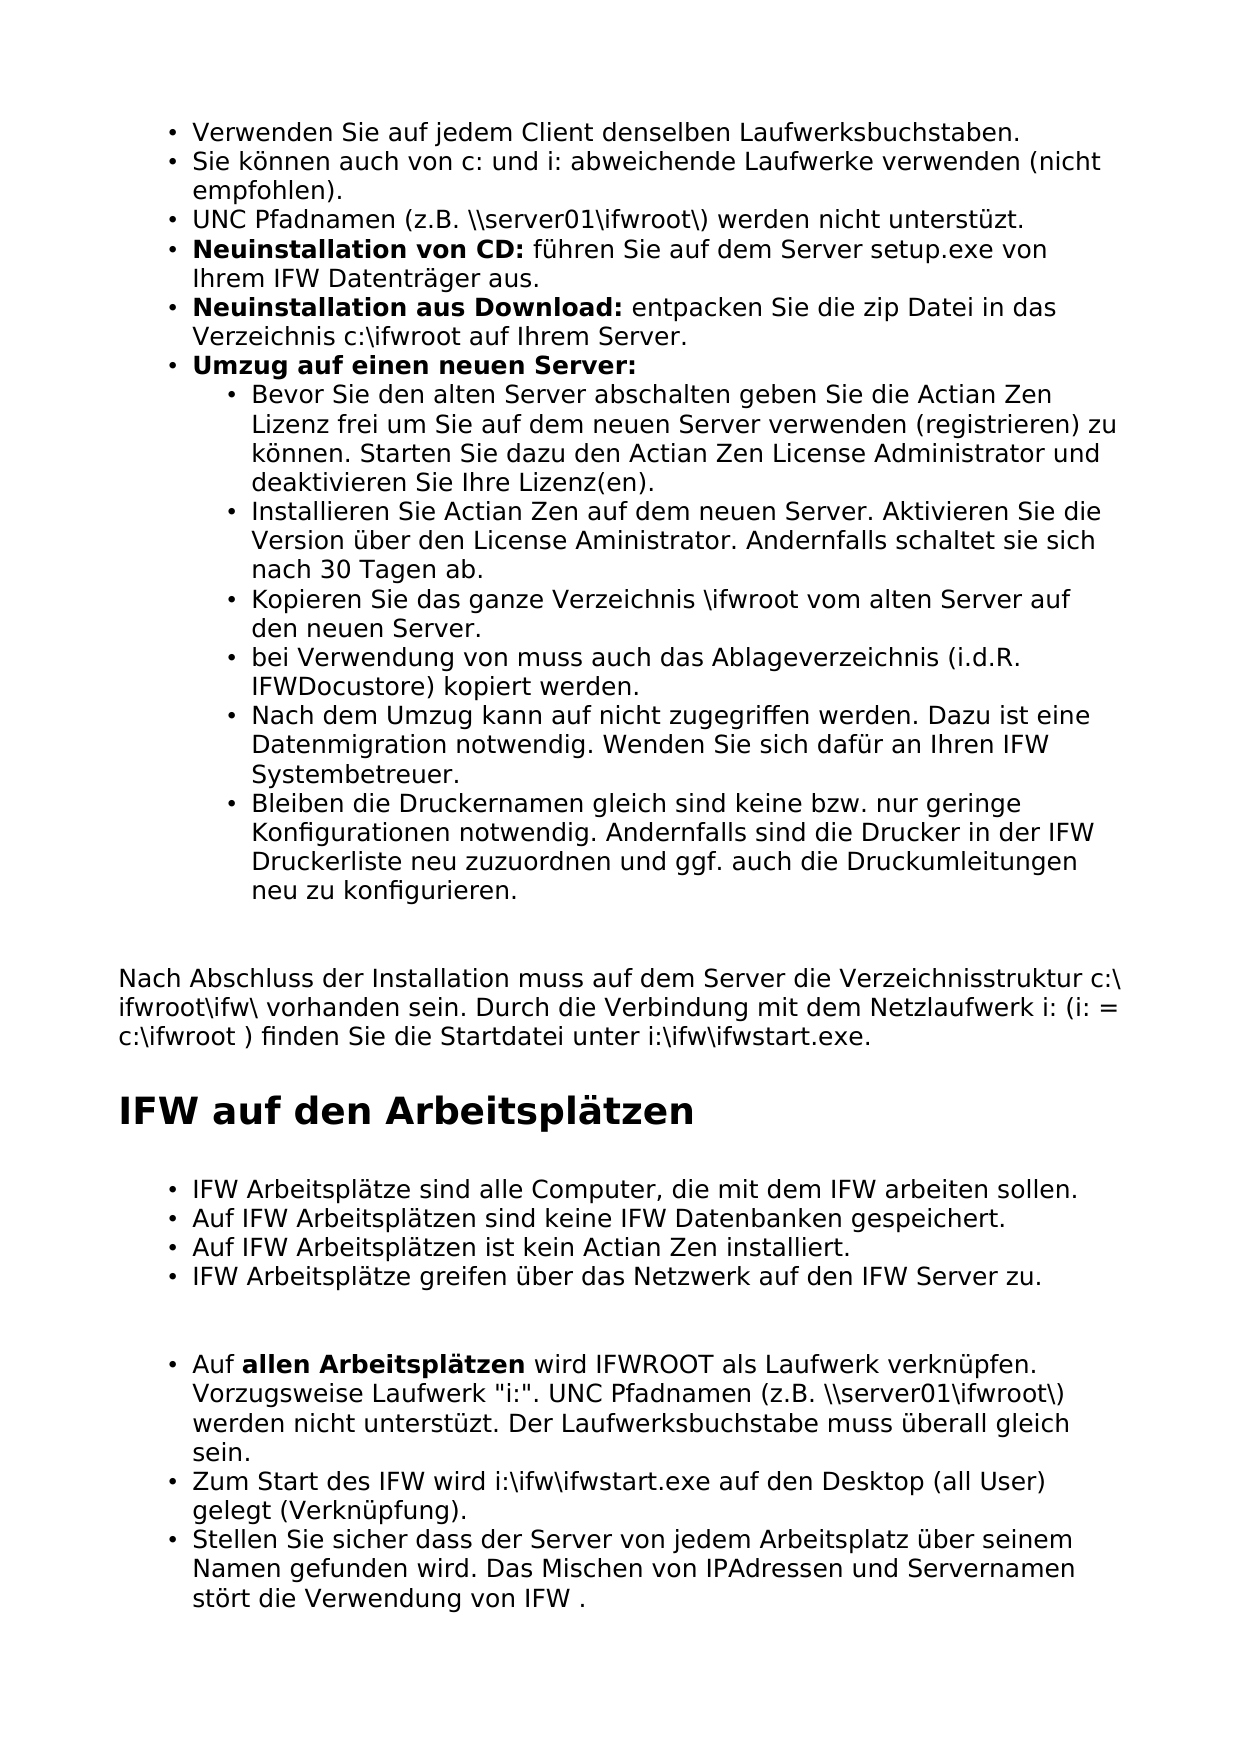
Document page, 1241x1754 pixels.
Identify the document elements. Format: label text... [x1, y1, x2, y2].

list Nach dem Umzug kann auf nicht zugegriffen werden. Dazu ist eine Datenmigration notwendig. Wenden Sie sich dafür an Ihren IFW Systembetreuer. [236, 701, 1122, 789]
list Bleiben die Druckernamen gleich sind keine bzw. nur geringe Konfigurationen notwendig. Andernfalls sind die Drucker in der IFW Druckerliste neu zuzuordnen und ggf. auch die Druckumleitungen neu zu konfigurieren. [236, 789, 1122, 906]
list UNC Pfadnamen (z.B. \\server01\ifwroot\) werden nicht unterstüzt. [177, 206, 1122, 235]
list Neuinstallation von CD: führen Sie auf dem Server setup.exe von Ihrem IFW Datenträger aus. [177, 235, 1122, 293]
list IFW Arbeitsplätze sind alle Computer, die mit dem IFW arbeiten sollen. [177, 1175, 1122, 1204]
list Bevor Sie den alten Server abschalten geben Sie die Actian Zen Lizenz frei um Sie auf dem neuen Server verwenden (registrieren) zu können. Starten Sie dazu den Actian Zen License Administrator und deaktivieren Sie Ihre Lizenz(en). [236, 381, 1122, 497]
list Sie können auch von c: und i: abweichende Laufwerke verwenden (nicht empfohlen). [177, 147, 1122, 206]
list Neuinstallation aus Download: entpacken Sie die zip Datei in das Verzeichnis c:\ifwroot auf Ihrem Server. [177, 293, 1122, 351]
list Stellen Sie sicher dass der Server von jedem Arbeitsplatz über seinem Namen gefunden wird. Das Mischen von IPAdressen und Servernamen stört die Verwendung von IFW . [177, 1526, 1122, 1613]
list Zum Start des IFW wird i:\ifw\ifwstart.exe auf den Desktop (all User) gelegt (Verknüpfung). [177, 1467, 1122, 1526]
list Auf IFW Arbeitsplätzen sind keine IFW Datenbanken gespeichert. [177, 1204, 1122, 1233]
subtitle IFW auf den Arbeitsplätzen [118, 1089, 1122, 1133]
list Auf IFW Arbeitsplätzen ist kein Actian Zen installiert. [177, 1233, 1122, 1262]
list Installieren Sie Actian Zen auf dem neuen Server. Aktivieren Sie die Version über den License Aministrator. Andernfalls schaltet sie sich nach 30 Tagen ab. [236, 497, 1122, 585]
text Nach Abschluss der Installation muss auf dem Server die Verzeichnisstruktur c:\ifwroot\ifw\ vorhanden sein. Durch die Verbindung mit dem Netzlaufwerk i: (i: = c:\ifwroot ) finden Sie die Startdatei unter i:\ifw\ifwstart.exe. [118, 935, 1122, 1052]
list bei Verwendung von muss auch das Ablageverzeichnis (i.d.R. IFWDocustore) kopiert werden. [236, 643, 1122, 701]
list Kopieren Sie das ganze Verzeichnis \ifwroot vom alten Server auf den neuen Server. [236, 585, 1122, 643]
list Umzug auf einen neuen Server: [177, 351, 1122, 381]
list Auf allen Arbeitsplätzen wird IFWROOT als Laufwerk verknüpfen. Vorzugsweise Laufwerk "i:". UNC Pfadnamen (z.B. \\server01\ifwroot\) werden nicht unterstüzt. Der Laufwerksbuchstabe muss überall gleich sein. [177, 1351, 1122, 1467]
list IFW Arbeitsplätze greifen über das Netzwerk auf den IFW Server zu. [177, 1262, 1122, 1292]
list Verwenden Sie auf jedem Client denselben Laufwerksbuchstaben. [177, 118, 1122, 147]
